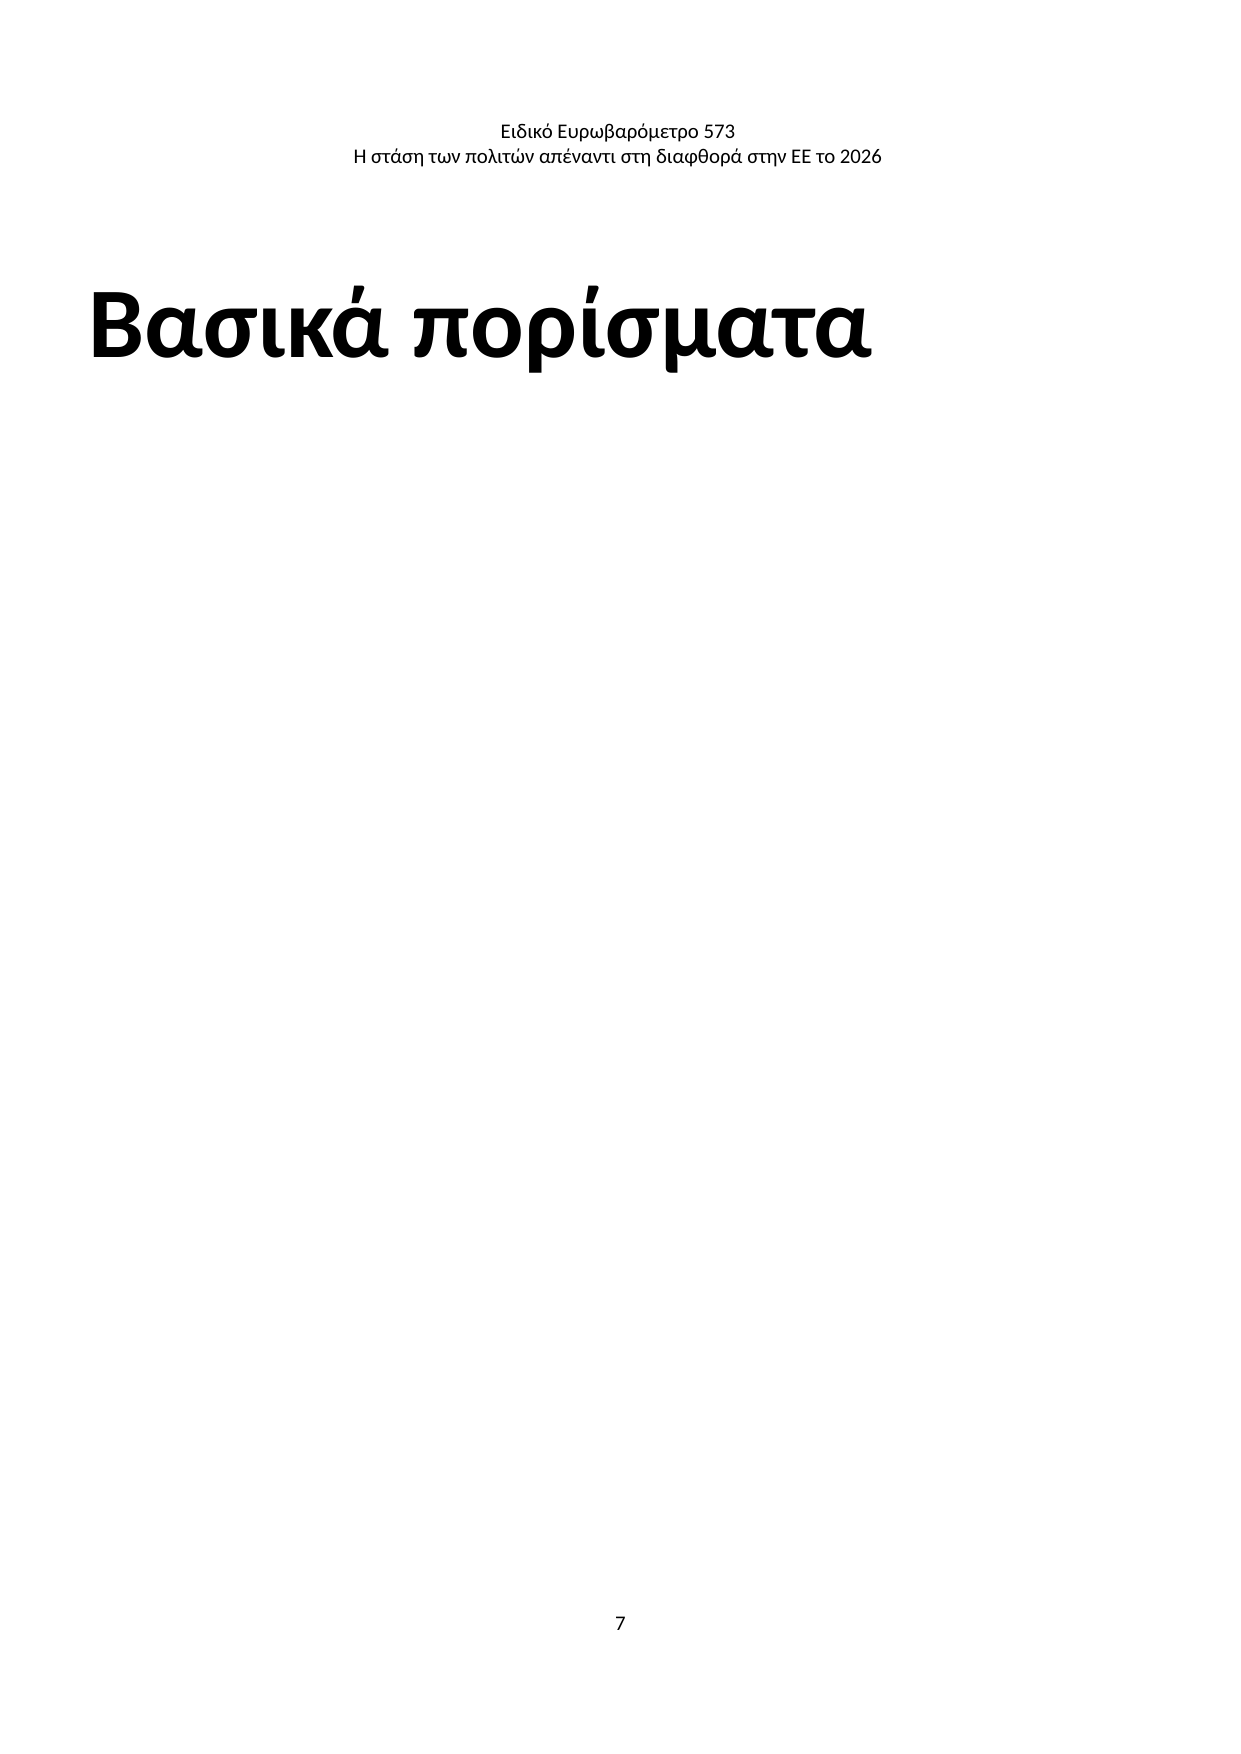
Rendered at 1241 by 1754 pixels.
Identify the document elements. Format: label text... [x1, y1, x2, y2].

subtitle Βασικά πορίσματα [88, 261, 1152, 383]
